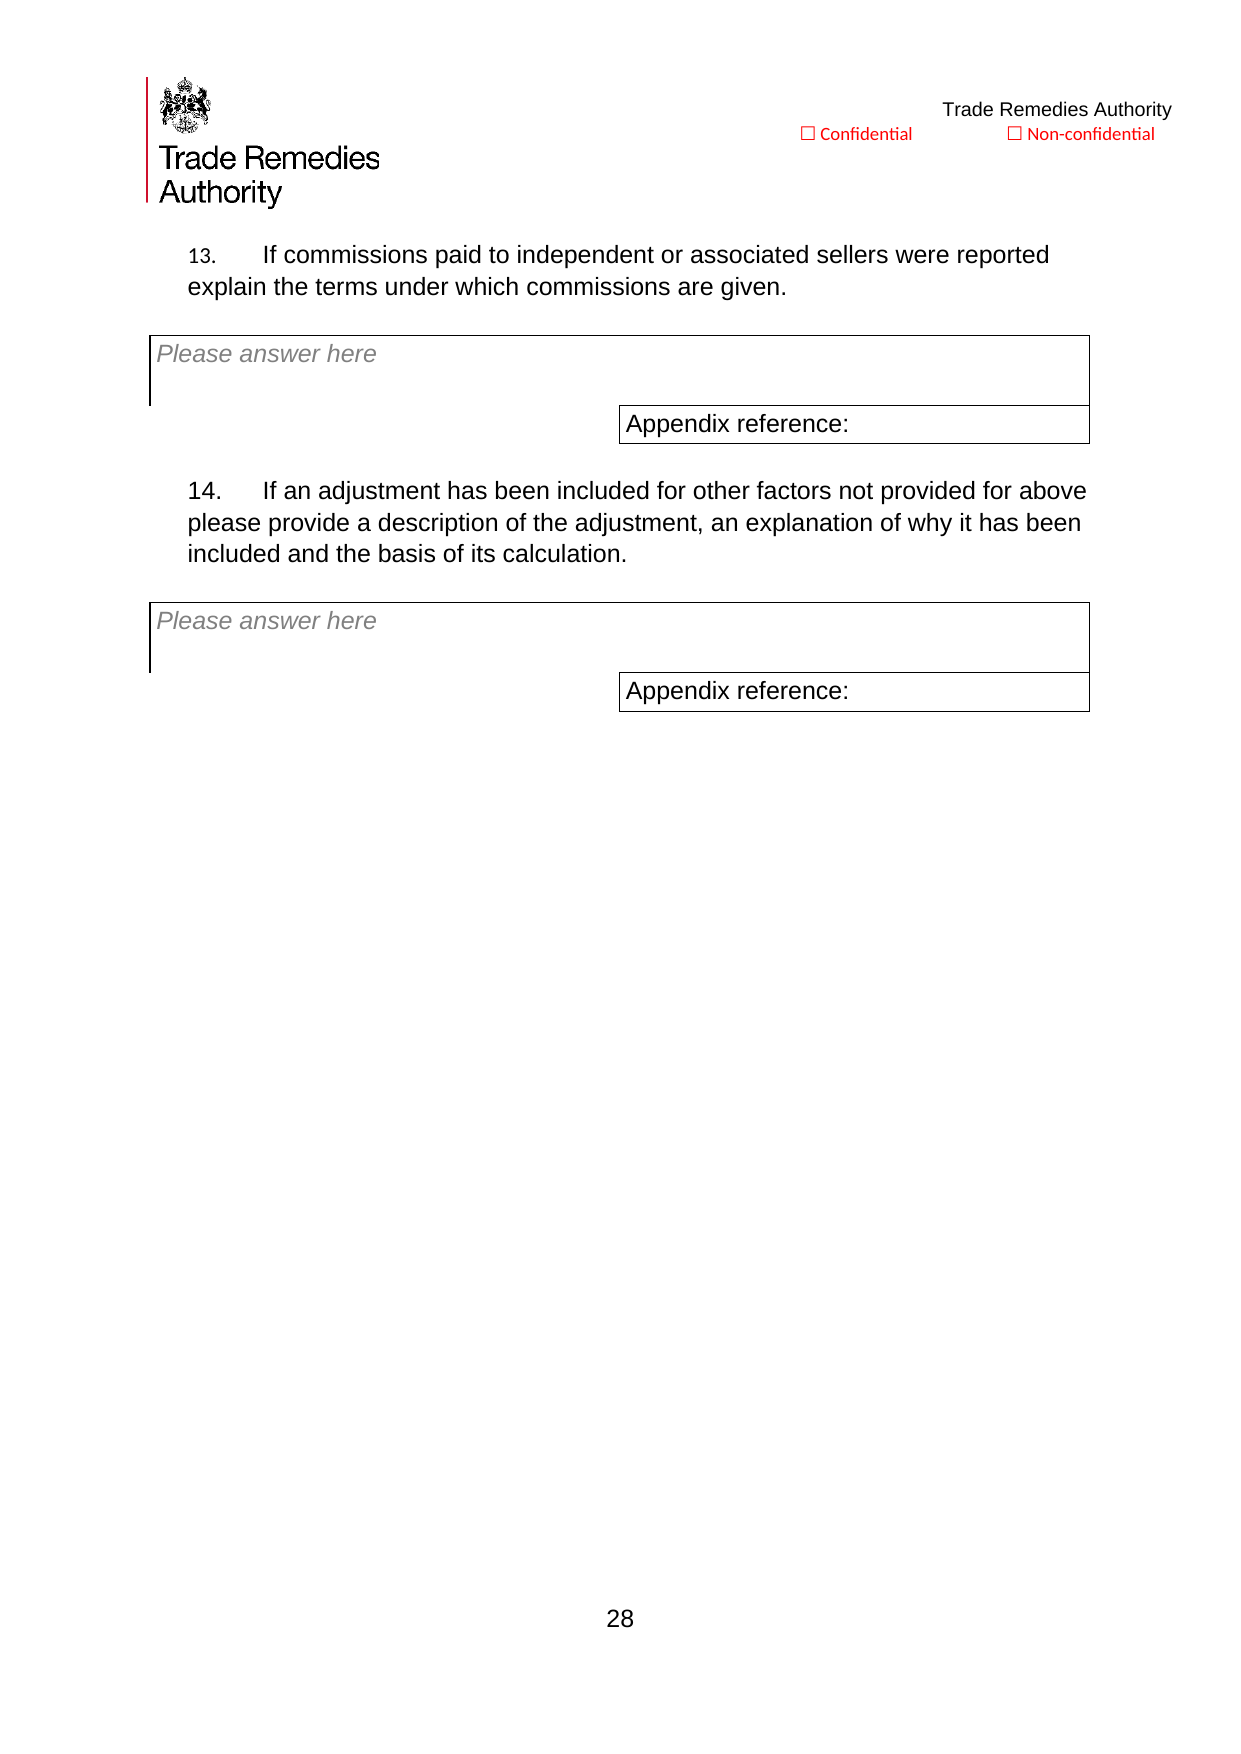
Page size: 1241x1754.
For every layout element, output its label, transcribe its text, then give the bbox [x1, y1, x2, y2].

table_header Please answer here [151, 603, 1089, 672]
table_cell Appendix reference: [620, 673, 1089, 711]
table_cell Appendix reference: [620, 406, 1089, 443]
table_cell [150, 406, 619, 443]
list If an adjustment has been included for other factors not provided for above please provide a description of the adjustment, an explanation of why it has been included and the basis of its calculation. [187, 476, 1090, 568]
table_header Please answer here [151, 336, 1089, 405]
table_cell [150, 673, 619, 711]
list If commissions paid to independent or associated sellers were reported explain the terms under which commissions are given. [187, 240, 1090, 301]
